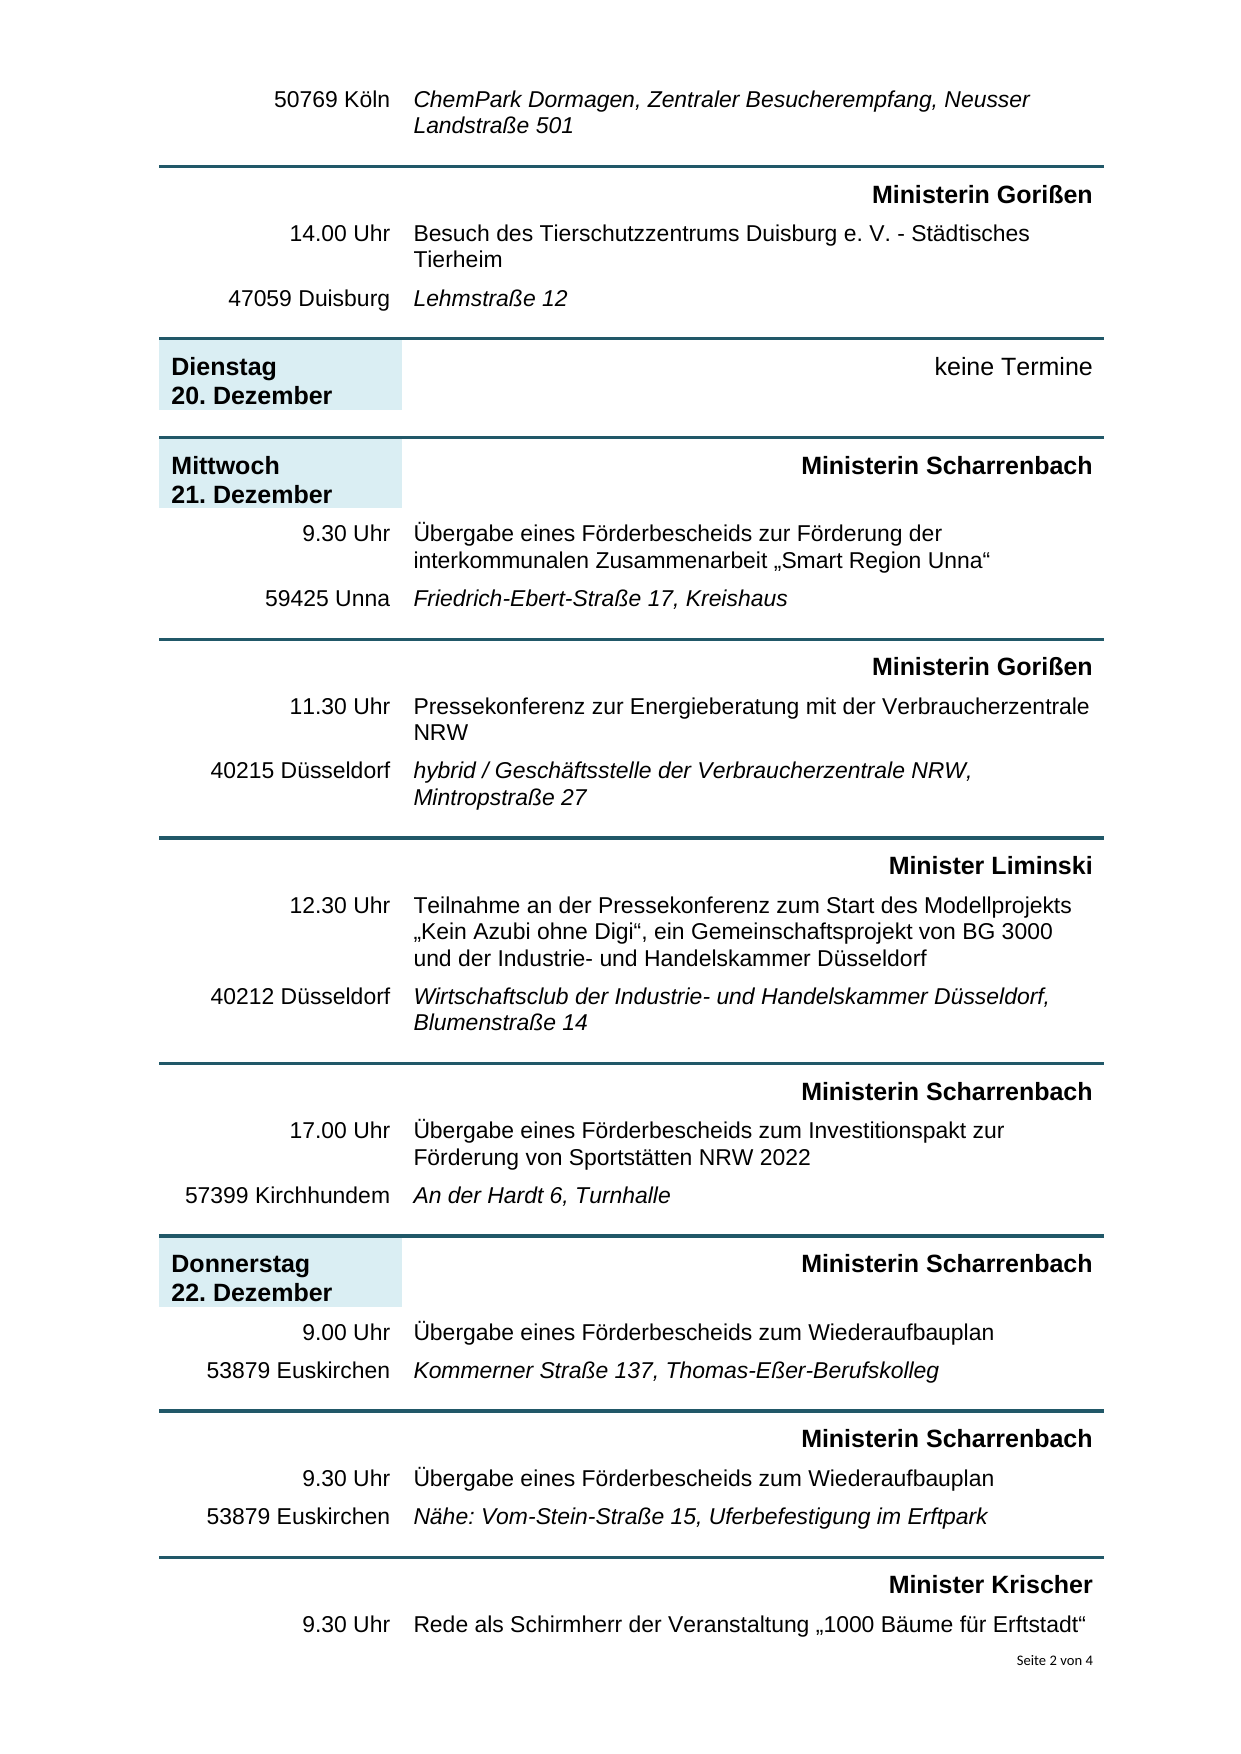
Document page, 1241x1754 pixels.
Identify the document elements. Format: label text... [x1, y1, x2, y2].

table_cell Wirtschaftsclub der Industrie- und Handelskammer Düsseldorf, Blumenstraße 14 [402, 971, 1104, 1035]
table_cell Rede als Schirmherr der Veranstaltung „1000 Bäume für Erftstadt“ [402, 1599, 1104, 1637]
table_cell Teilnahme an der Pressekonferenz zum Start des Modellprojekts „Kein Azubi ohne Digi“, ein Gemeinschaftsprojekt von BG 3000 und der Industrie- und Handelskammer Düsseldorf [402, 880, 1104, 971]
table_header Ministerin Scharrenbach [402, 439, 1104, 508]
table_cell 11.30 Uhr [159, 681, 402, 746]
table_header [159, 1559, 402, 1599]
table_cell Pressekonferenz zur Energieberatung mit der Verbraucherzentrale NRW [402, 681, 1104, 746]
table_header Dienstag 20. Dezember [159, 340, 402, 410]
table_cell 50769 Köln [159, 74, 402, 138]
table_cell Friedrich-Ebert-Straße 17, Kreishaus [402, 573, 1104, 611]
table_cell 12.30 Uhr [159, 880, 402, 971]
table_cell 59425 Unna [159, 573, 402, 611]
table_cell Übergabe eines Förderbescheids zum Wiederaufbauplan [402, 1453, 1104, 1491]
table_header Minister Liminski [402, 840, 1104, 880]
table_header [159, 840, 402, 880]
table_header Ministerin Scharrenbach [402, 1238, 1104, 1307]
table_cell 47059 Duisburg [159, 273, 402, 311]
table_cell 9.00 Uhr [159, 1307, 402, 1345]
table_cell 9.30 Uhr [159, 509, 402, 573]
table_cell 53879 Euskirchen [159, 1345, 402, 1383]
table_cell Kommerner Straße 137, Thomas-Eßer-Berufskolleg [402, 1345, 1104, 1383]
table_header Ministerin Scharrenbach [402, 1413, 1104, 1453]
table_cell 53879 Euskirchen [159, 1491, 402, 1529]
table_header [159, 641, 402, 681]
table_cell 57399 Kirchhundem [159, 1170, 402, 1208]
table_cell hybrid / Geschäftsstelle der Verbraucherzentrale NRW, Mintropstraße 27 [402, 746, 1104, 810]
table_header Ministerin Gorißen [402, 168, 1104, 208]
table_cell 14.00 Uhr [159, 208, 402, 273]
table_header [159, 1413, 402, 1453]
table_cell Besuch des Tierschutzzentrums Duisburg e. V. - Städtisches Tierheim [402, 208, 1104, 273]
table_header Mittwoch 21. Dezember [159, 439, 402, 508]
table_header [159, 168, 402, 208]
table_cell Nähe: Vom-Stein-Straße 15, Uferbefestigung im Erftpark [402, 1491, 1104, 1529]
table_cell 40212 Düsseldorf [159, 971, 402, 1035]
table_cell An der Hardt 6, Turnhalle [402, 1170, 1104, 1208]
table_cell 40215 Düsseldorf [159, 746, 402, 810]
table_cell 9.30 Uhr [159, 1599, 402, 1637]
table_cell Übergabe eines Förderbescheids zum Wiederaufbauplan [402, 1307, 1104, 1345]
table_header [159, 1065, 402, 1105]
table_cell Übergabe eines Förderbescheids zur Förderung der interkommunalen Zusammenarbeit „Smart Region Unna“ [402, 509, 1104, 573]
table_header Ministerin Scharrenbach [402, 1065, 1104, 1105]
table_header Ministerin Gorißen [402, 641, 1104, 681]
table_cell 17.00 Uhr [159, 1105, 402, 1170]
table_cell Übergabe eines Förderbescheids zum Investitionspakt zur Förderung von Sportstätten NRW 2022 [402, 1105, 1104, 1170]
table_cell 9.30 Uhr [159, 1453, 402, 1491]
table_header Donnerstag 22. Dezember [159, 1238, 402, 1307]
table_header Minister Krischer [402, 1559, 1104, 1599]
table_cell ChemPark Dormagen, Zentraler Besucherempfang, Neusser Landstraße 501 [402, 74, 1104, 138]
table_header keine Termine [402, 340, 1104, 410]
table_cell Lehmstraße 12 [402, 273, 1104, 311]
